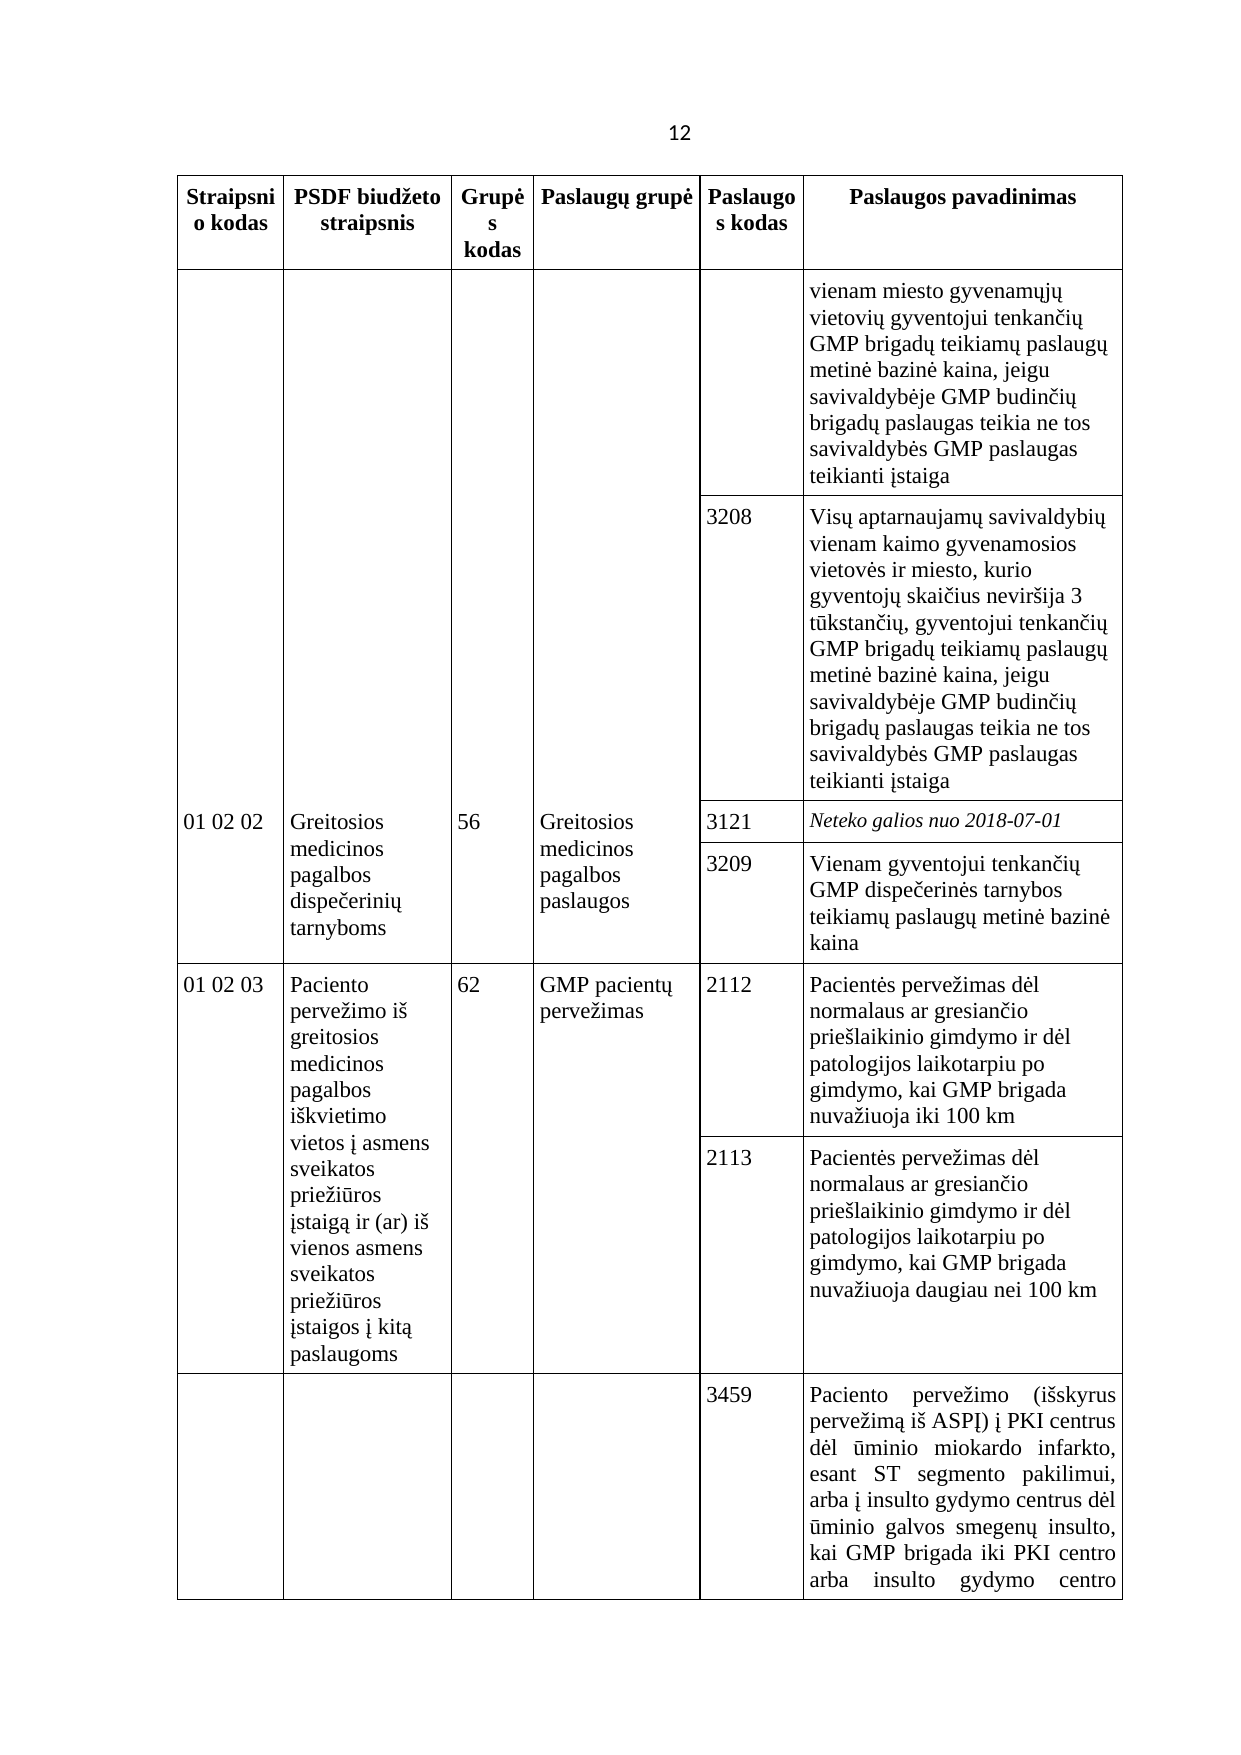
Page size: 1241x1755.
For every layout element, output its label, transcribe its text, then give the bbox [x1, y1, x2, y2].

table_cell 2113 [701, 1137, 803, 1373]
table_cell Pacientės pervežimas dėl normalaus ar gresiančio priešlaikinio gimdymo ir dėl patologijos laikotarpiu po gimdymo, kai GMP brigada nuvažiuoja daugiau nei 100 km [804, 1137, 1122, 1373]
table_cell [701, 270, 803, 495]
table_cell [452, 1136, 533, 1373]
table_cell Visų aptarnaujamų savivaldybių vienam kaimo gyvenamosios vietovės ir miesto, kurio gyventojų skaičius neviršija 3 tūkstančių, gyventojui tenkančių GMP brigadų teikiamų paslaugų metinė bazinė kaina, jeigu savivaldybėje GMP budinčių brigadų paslaugas teikia ne tos savivaldybės GMP paslaugas teikianti įstaiga [804, 496, 1122, 800]
table_cell [452, 1374, 533, 1599]
table_cell Paciento pervežimo iš greitosios medicinos pagalbos iškvietimo vietos į asmens sveikatos priežiūros įstaigą ir (ar) iš vienos asmens sveikatos priežiūros įstaigos į kitą paslaugoms [284, 964, 451, 1373]
table_cell 3208 [701, 496, 803, 800]
table_cell Vienam gyventojui tenkančių GMP dispečerinės tarnybos teikiamų paslaugų metinė bazinė kaina [804, 843, 1122, 962]
table_cell [284, 270, 451, 800]
table_cell [534, 1136, 699, 1373]
table_cell [452, 270, 533, 800]
table_cell vienam miesto gyvenamųjų vietovių gyventojui tenkančių GMP brigadų teikiamų paslaugų metinė bazinė kaina, jeigu savivaldybėje GMP budinčių brigadų paslaugas teikia ne tos savivaldybės GMP paslaugas teikianti įstaiga [804, 270, 1122, 495]
table_cell GMP pacientų pervežimas [534, 964, 699, 1136]
table_header Paslaugų grupė [534, 176, 699, 269]
table_cell [178, 1374, 283, 1599]
table_cell Greitosios medicinos pagalbos paslaugos [534, 800, 699, 962]
table_cell Paciento pervežimo (išskyrus pervežimą iš ASPĮ) į PKI centrus dėl ūminio miokardo infarkto, esant ST segmento pakilimui, arba į insulto gydymo centrus dėl ūminio galvos smegenų insulto, kai GMP brigada iki PKI centro arba insulto gydymo centro [804, 1374, 1122, 1599]
table_header PSDF biudžeto straipsnis [284, 176, 451, 269]
table_cell Pacientės pervežimas dėl normalaus ar gresiančio priešlaikinio gimdymo ir dėl patologijos laikotarpiu po gimdymo, kai GMP brigada nuvažiuoja iki 100 km [804, 964, 1122, 1136]
table_cell 56 [452, 800, 533, 962]
table_cell Greitosios medicinos pagalbos dispečerinių tarnyboms [284, 800, 451, 962]
table_cell 62 [452, 964, 533, 1136]
table_cell [178, 270, 283, 800]
table_cell [178, 1136, 283, 1373]
table_cell [284, 1374, 451, 1599]
table_header Straipsnio kodas [178, 176, 283, 269]
table_header Grupės kodas [452, 176, 533, 269]
table_cell Neteko galios nuo 2018-07-01 [804, 801, 1122, 842]
table_header Paslaugos kodas [701, 176, 803, 269]
table_cell 3209 [701, 843, 803, 962]
table_header Paslaugos pavadinimas [804, 176, 1122, 269]
table_cell 01 02 03 [178, 964, 283, 1136]
table_cell 3459 [701, 1374, 803, 1599]
table_cell [534, 270, 699, 800]
table_cell 2112 [701, 964, 803, 1136]
table_cell 01 02 02 [178, 800, 283, 962]
table_cell 3121 [701, 801, 803, 842]
table_cell [534, 1374, 699, 1599]
